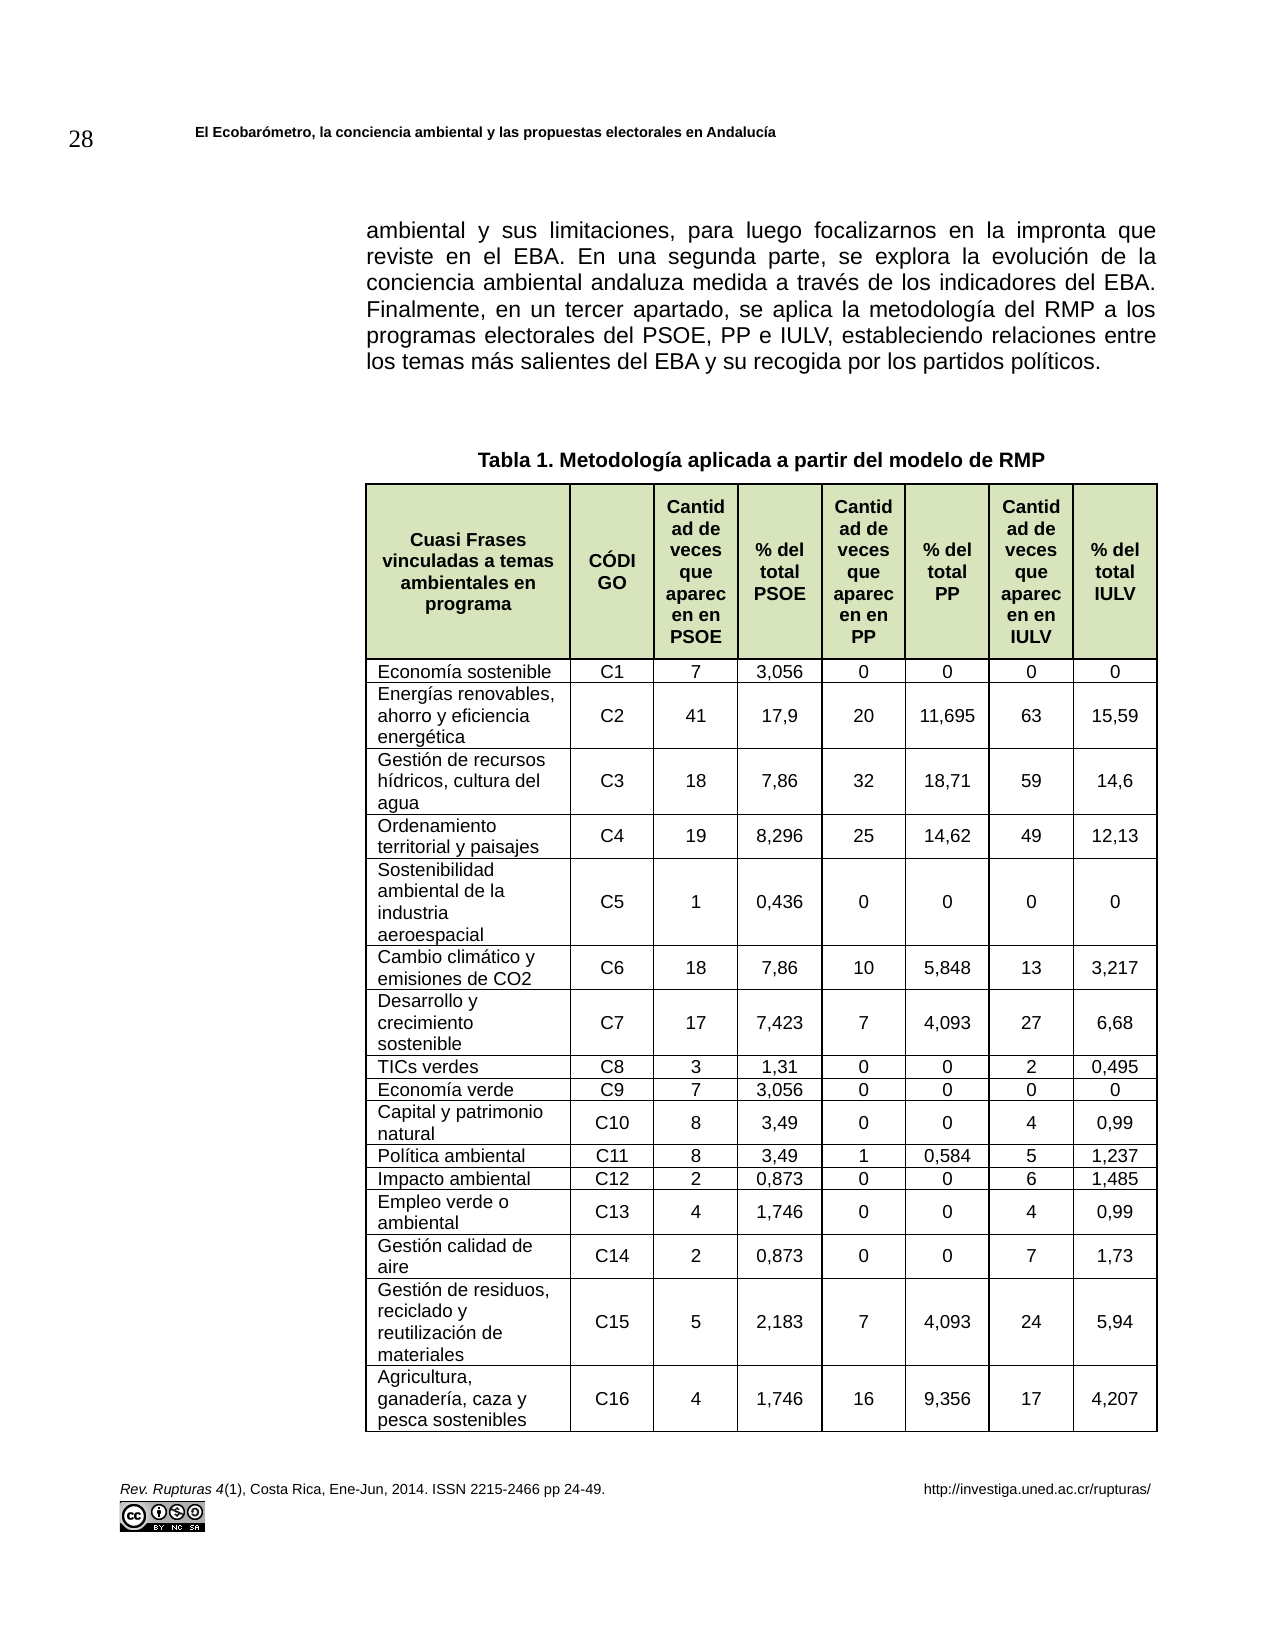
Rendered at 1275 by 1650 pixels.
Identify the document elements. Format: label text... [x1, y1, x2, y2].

table_cell Gestión calidad de aire [367, 1235, 570, 1278]
table_cell 27 [990, 990, 1073, 1055]
table_cell 14,62 [906, 815, 988, 858]
table_cell C2 [571, 683, 653, 748]
table_cell 5,94 [1074, 1279, 1156, 1365]
table_cell 3,217 [1074, 946, 1156, 989]
table_cell 10 [823, 946, 905, 989]
table_cell 7,423 [738, 990, 821, 1055]
table_cell 7 [654, 1079, 737, 1100]
table_cell 0,99 [1074, 1101, 1156, 1144]
table_cell TICs verdes [367, 1056, 570, 1077]
table_cell 20 [823, 683, 905, 748]
table_cell C16 [571, 1366, 653, 1431]
table_cell 0 [823, 1235, 905, 1278]
table_cell CÓDIGO [571, 485, 653, 658]
table_cell Cantidad de veces que aparecen en IULV [990, 485, 1072, 658]
table_cell 8 [654, 1101, 737, 1144]
table_cell 13 [990, 946, 1073, 989]
table_cell 6 [990, 1168, 1073, 1189]
table_cell 63 [990, 683, 1073, 748]
table_cell Cantidad de veces que aparecen en PSOE [655, 485, 737, 658]
table_cell 0 [906, 1235, 988, 1278]
table_cell Gestión de recursos hídricos, cultura del agua [367, 749, 570, 813]
table_cell 0 [1074, 1079, 1156, 1100]
table_cell 41 [654, 683, 737, 748]
table_cell Economía sostenible [367, 660, 570, 682]
table_cell 7 [823, 1279, 905, 1365]
table_cell C15 [571, 1279, 653, 1365]
table_cell Energías renovables, ahorro y eficiencia energética [367, 683, 570, 748]
table_cell 0 [990, 859, 1073, 945]
table_cell 5 [990, 1145, 1073, 1167]
table_cell 1 [654, 859, 737, 945]
table_cell 3,49 [738, 1145, 821, 1167]
table_cell 9,356 [906, 1366, 988, 1431]
table_cell C5 [571, 859, 653, 945]
table_cell C3 [571, 749, 653, 813]
table_cell 7,86 [738, 946, 821, 989]
table_cell 2 [990, 1056, 1073, 1077]
table_cell 0 [823, 1056, 905, 1077]
table_cell 18,71 [906, 749, 988, 813]
table_cell 1 [823, 1145, 905, 1167]
table_cell 7 [654, 660, 737, 682]
table_cell 0 [906, 1190, 988, 1233]
table_cell Empleo verde o ambiental [367, 1190, 570, 1233]
table_cell 32 [823, 749, 905, 813]
table_cell 18 [654, 749, 737, 813]
table_cell 3,056 [738, 660, 821, 682]
table_cell Cambio climático y emisiones de CO2 [367, 946, 570, 989]
table_cell 4 [654, 1190, 737, 1233]
table_cell 0,873 [738, 1235, 821, 1278]
table_cell 17 [990, 1366, 1073, 1431]
table_cell 0 [823, 1101, 905, 1144]
table_cell 4,093 [906, 1279, 988, 1365]
table_cell 0 [1074, 859, 1156, 945]
table_cell 0,495 [1074, 1056, 1156, 1077]
table_cell 6,68 [1074, 990, 1156, 1055]
table_cell 4 [990, 1190, 1073, 1233]
table_cell 5 [654, 1279, 737, 1365]
table_cell Cuasi Frases vinculadas a temas ambientales en programa [367, 485, 569, 658]
table_header Tabla 1. Metodología aplicada a partir del modelo de RMP [366, 436, 1157, 483]
table_cell Sostenibilidad ambiental de la industria aeroespacial [367, 859, 570, 945]
table_cell C6 [571, 946, 653, 989]
table_cell Gestión de residuos, reciclado y reutilización de materiales [367, 1279, 570, 1365]
table_cell C13 [571, 1190, 653, 1233]
picture [119, 1501, 205, 1532]
table_cell 59 [990, 749, 1073, 813]
table_cell 3,49 [738, 1101, 821, 1144]
table_cell Economía verde [367, 1079, 570, 1100]
table_cell 0 [823, 1079, 905, 1100]
table_cell C7 [571, 990, 653, 1055]
table_cell C10 [571, 1101, 653, 1144]
table_cell 1,73 [1074, 1235, 1156, 1278]
table_cell Desarrollo y crecimiento sostenible [367, 990, 570, 1055]
table_cell 3,056 [738, 1079, 821, 1100]
table_cell 0 [823, 1190, 905, 1233]
table_cell 7 [990, 1235, 1073, 1278]
table_cell 2 [654, 1235, 737, 1278]
table_cell Ordenamiento territorial y paisajes [367, 815, 570, 858]
table_cell 7 [823, 990, 905, 1055]
table_cell 0,584 [906, 1145, 988, 1167]
table_cell 19 [654, 815, 737, 858]
table_cell 15,59 [1074, 683, 1156, 748]
table_cell 3 [654, 1056, 737, 1077]
table_cell 0,436 [738, 859, 821, 945]
table_cell 1,746 [738, 1190, 821, 1233]
table_cell 2 [654, 1168, 737, 1189]
table_cell 1,237 [1074, 1145, 1156, 1167]
text ambiental y sus limitaciones, para luego focalizarnos en la impronta que reviste en el EBA. En una segunda parte, se explora la evolución de la conciencia ambiental andaluza medida a través de los indicadores del EBA. Finalmente, en un tercer apartado, se aplica la metodología del RMP a los programas electorales del PSOE, PP e IULV, estableciendo relaciones entre los temas más salientes del EBA y su recogida por los partidos políticos. [366, 217, 1157, 375]
table_cell Capital y patrimonio natural [367, 1101, 570, 1144]
table_cell Cantidad de veces que aparecen en PP [823, 485, 904, 658]
table_cell 0 [990, 660, 1073, 682]
table_cell 2,183 [738, 1279, 821, 1365]
table_cell 18 [654, 946, 737, 989]
table_cell 0 [906, 660, 988, 682]
table_cell % del total PP [906, 485, 988, 658]
table_cell 0 [823, 1168, 905, 1189]
table_cell 16 [823, 1366, 905, 1431]
table_cell 1,746 [738, 1366, 821, 1431]
table_cell 0 [990, 1079, 1073, 1100]
table_cell 4 [654, 1366, 737, 1431]
table_cell 8 [654, 1145, 737, 1167]
table_cell 0 [906, 1168, 988, 1189]
table_cell 0 [906, 1101, 988, 1144]
table_cell % del total IULV [1074, 485, 1156, 658]
table_cell 17 [654, 990, 737, 1055]
table_cell C9 [571, 1079, 653, 1100]
table_cell 4,207 [1074, 1366, 1156, 1431]
table_cell 4,093 [906, 990, 988, 1055]
table_cell 4 [990, 1101, 1073, 1144]
table_cell 0 [823, 859, 905, 945]
table_cell C4 [571, 815, 653, 858]
table_cell 1,485 [1074, 1168, 1156, 1189]
table_cell 12,13 [1074, 815, 1156, 858]
table_cell % del total PSOE [739, 485, 821, 658]
table_cell C8 [571, 1056, 653, 1077]
table_cell 7,86 [738, 749, 821, 813]
table_cell Política ambiental [367, 1145, 570, 1167]
table_cell 25 [823, 815, 905, 858]
table_cell C14 [571, 1235, 653, 1278]
table_cell Agricultura, ganadería, caza y pesca sostenibles [367, 1366, 570, 1431]
table_cell 11,695 [906, 683, 988, 748]
table_cell 24 [990, 1279, 1073, 1365]
table_cell 17,9 [738, 683, 821, 748]
table_cell 8,296 [738, 815, 821, 858]
table_cell 0 [1074, 660, 1156, 682]
table_cell 0 [906, 1079, 988, 1100]
table_cell 0 [906, 859, 988, 945]
table_cell 0 [906, 1056, 988, 1077]
table_cell C1 [571, 660, 653, 682]
table_cell 0,873 [738, 1168, 821, 1189]
table_cell 0,99 [1074, 1190, 1156, 1233]
table_cell 14,6 [1074, 749, 1156, 813]
table_cell 0 [823, 660, 905, 682]
table_cell 49 [990, 815, 1073, 858]
table_cell 1,31 [738, 1056, 821, 1077]
table_cell C11 [571, 1145, 653, 1167]
table_cell Impacto ambiental [367, 1168, 570, 1189]
table_cell C12 [571, 1168, 653, 1189]
table_cell 5,848 [906, 946, 988, 989]
